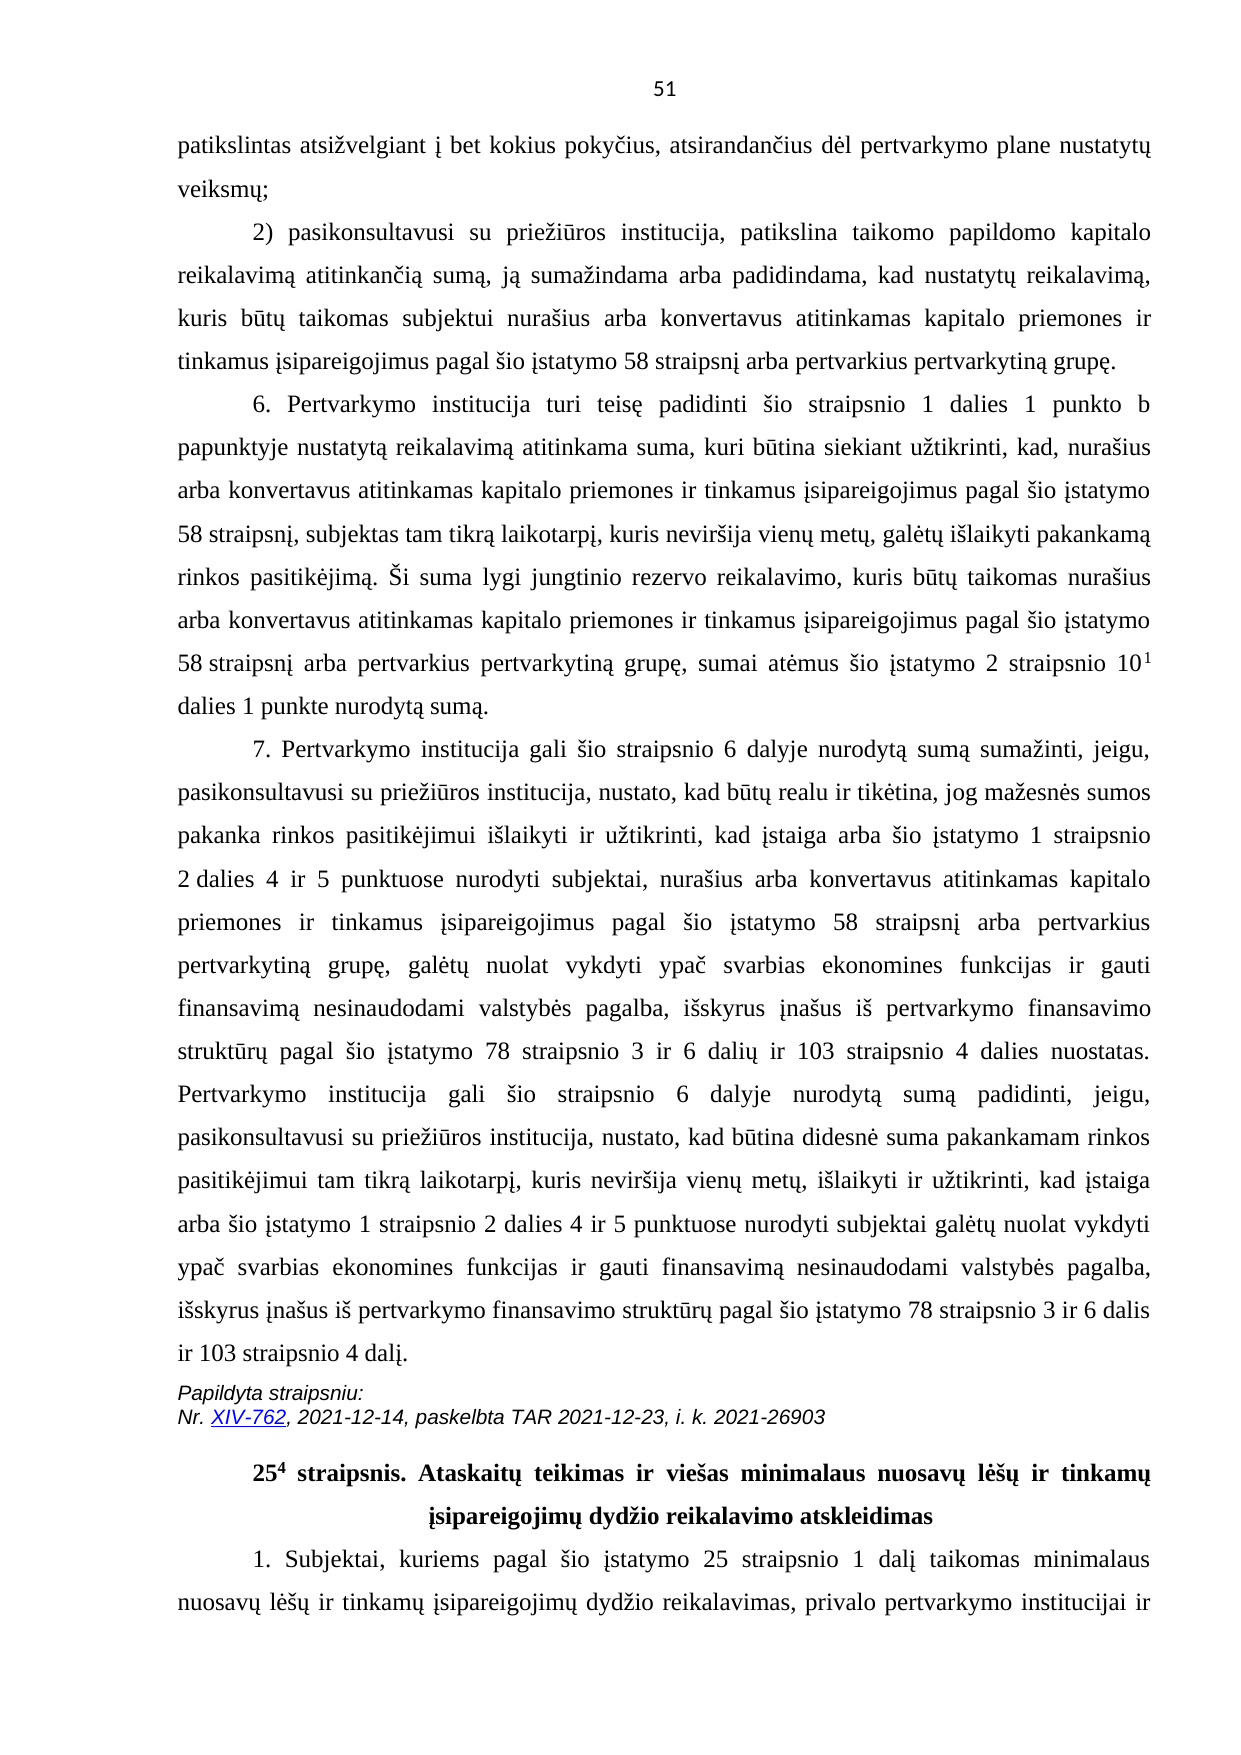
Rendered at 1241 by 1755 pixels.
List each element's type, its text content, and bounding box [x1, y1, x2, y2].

text 6. Pertvarkymo institucija turi teisę padidinti šio straipsnio 1 dalies 1 punkto b papunktyje nustatytą reikalavimą atitinkama suma, kuri būtina siekiant užtikrinti, kad, nurašius arba konvertavus atitinkamas kapitalo priemones ir tinkamus įsipareigojimus pagal šio įstatymo 58 straipsnį, subjektas tam tikrą laikotarpį, kuris neviršija vienų metų, galėtų išlaikyti pakankamą rinkos pasitikėjimą. Ši suma lygi jungtinio rezervo reikalavimo, kuris būtų taikomas nurašius arba konvertavus atitinkamas kapitalo priemones ir tinkamus įsipareigojimus pagal šio įstatymo 58 straipsnį arba pertvarkius pertvarkytiną grupę, sumai atėmus šio įstatymo 2 straipsnio 101 dalies 1 punkte nurodytą sumą. [177, 389, 1152, 720]
text 1. Subjektai, kuriems pagal šio įstatymo 25 straipsnio 1 dalį taikomas minimalaus nuosavų lėšų ir tinkamų įsipareigojimų dydžio reikalavimas, privalo pertvarkymo institucijai ir [177, 1544, 1152, 1616]
text Papildyta straipsniu: [177, 1381, 1152, 1405]
text 2) pasikonsultavusi su priežiūros institucija, patikslina taikomo papildomo kapitalo reikalavimą atitinkančią sumą, ją sumažindama arba padidindama, kad nustatytų reikalavimą, kuris būtų taikomas subjektui nurašius arba konvertavus atitinkamas kapitalo priemones ir tinkamus įsipareigojimus pagal šio įstatymo 58 straipsnį arba pertvarkius pertvarkytiną grupę. [177, 217, 1152, 375]
text 254 straipsnis. Ataskaitų teikimas ir viešas minimalaus nuosavų lėšų ir tinkamų įsipareigojimų dydžio reikalavimo atskleidimas [252, 1458, 1152, 1530]
text Nr. XIV-762, 2021-12-14, paskelbta TAR 2021-12-23, i. k. 2021-26903 [177, 1405, 1152, 1429]
text patikslintas atsižvelgiant į bet kokius pokyčius, atsirandančius dėl pertvarkymo plane nustatytų veiksmų; [177, 131, 1152, 202]
text 7. Pertvarkymo institucija gali šio straipsnio 6 dalyje nurodytą sumą sumažinti, jeigu, pasikonsultavusi su priežiūros institucija, nustato, kad būtų realu ir tikėtina, jog mažesnės sumos pakanka rinkos pasitikėjimui išlaikyti ir užtikrinti, kad įstaiga arba šio įstatymo 1 straipsnio 2 dalies 4 ir 5 punktuose nurodyti subjektai, nurašius arba konvertavus atitinkamas kapitalo priemones ir tinkamus įsipareigojimus pagal šio įstatymo 58 straipsnį arba pertvarkius pertvarkytiną grupę, galėtų nuolat vykdyti ypač svarbias ekonomines funkcijas ir gauti finansavimą nesinaudodami valstybės pagalba, išskyrus įnašus iš pertvarkymo finansavimo struktūrų pagal šio įstatymo 78 straipsnio 3 ir 6 dalių ir 103 straipsnio 4 dalies nuostatas. Pertvarkymo institucija gali šio straipsnio 6 dalyje nurodytą sumą padidinti, jeigu, pasikonsultavusi su priežiūros institucija, nustato, kad būtina didesnė suma pakankamam rinkos pasitikėjimui tam tikrą laikotarpį, kuris neviršija vienų metų, išlaikyti ir užtikrinti, kad įstaiga arba šio įstatymo 1 straipsnio 2 dalies 4 ir 5 punktuose nurodyti subjektai galėtų nuolat vykdyti ypač svarbias ekonomines funkcijas ir gauti finansavimą nesinaudodami valstybės pagalba, išskyrus įnašus iš pertvarkymo finansavimo struktūrų pagal šio įstatymo 78 straipsnio 3 ir 6 dalis ir 103 straipsnio 4 dalį. [177, 734, 1152, 1367]
